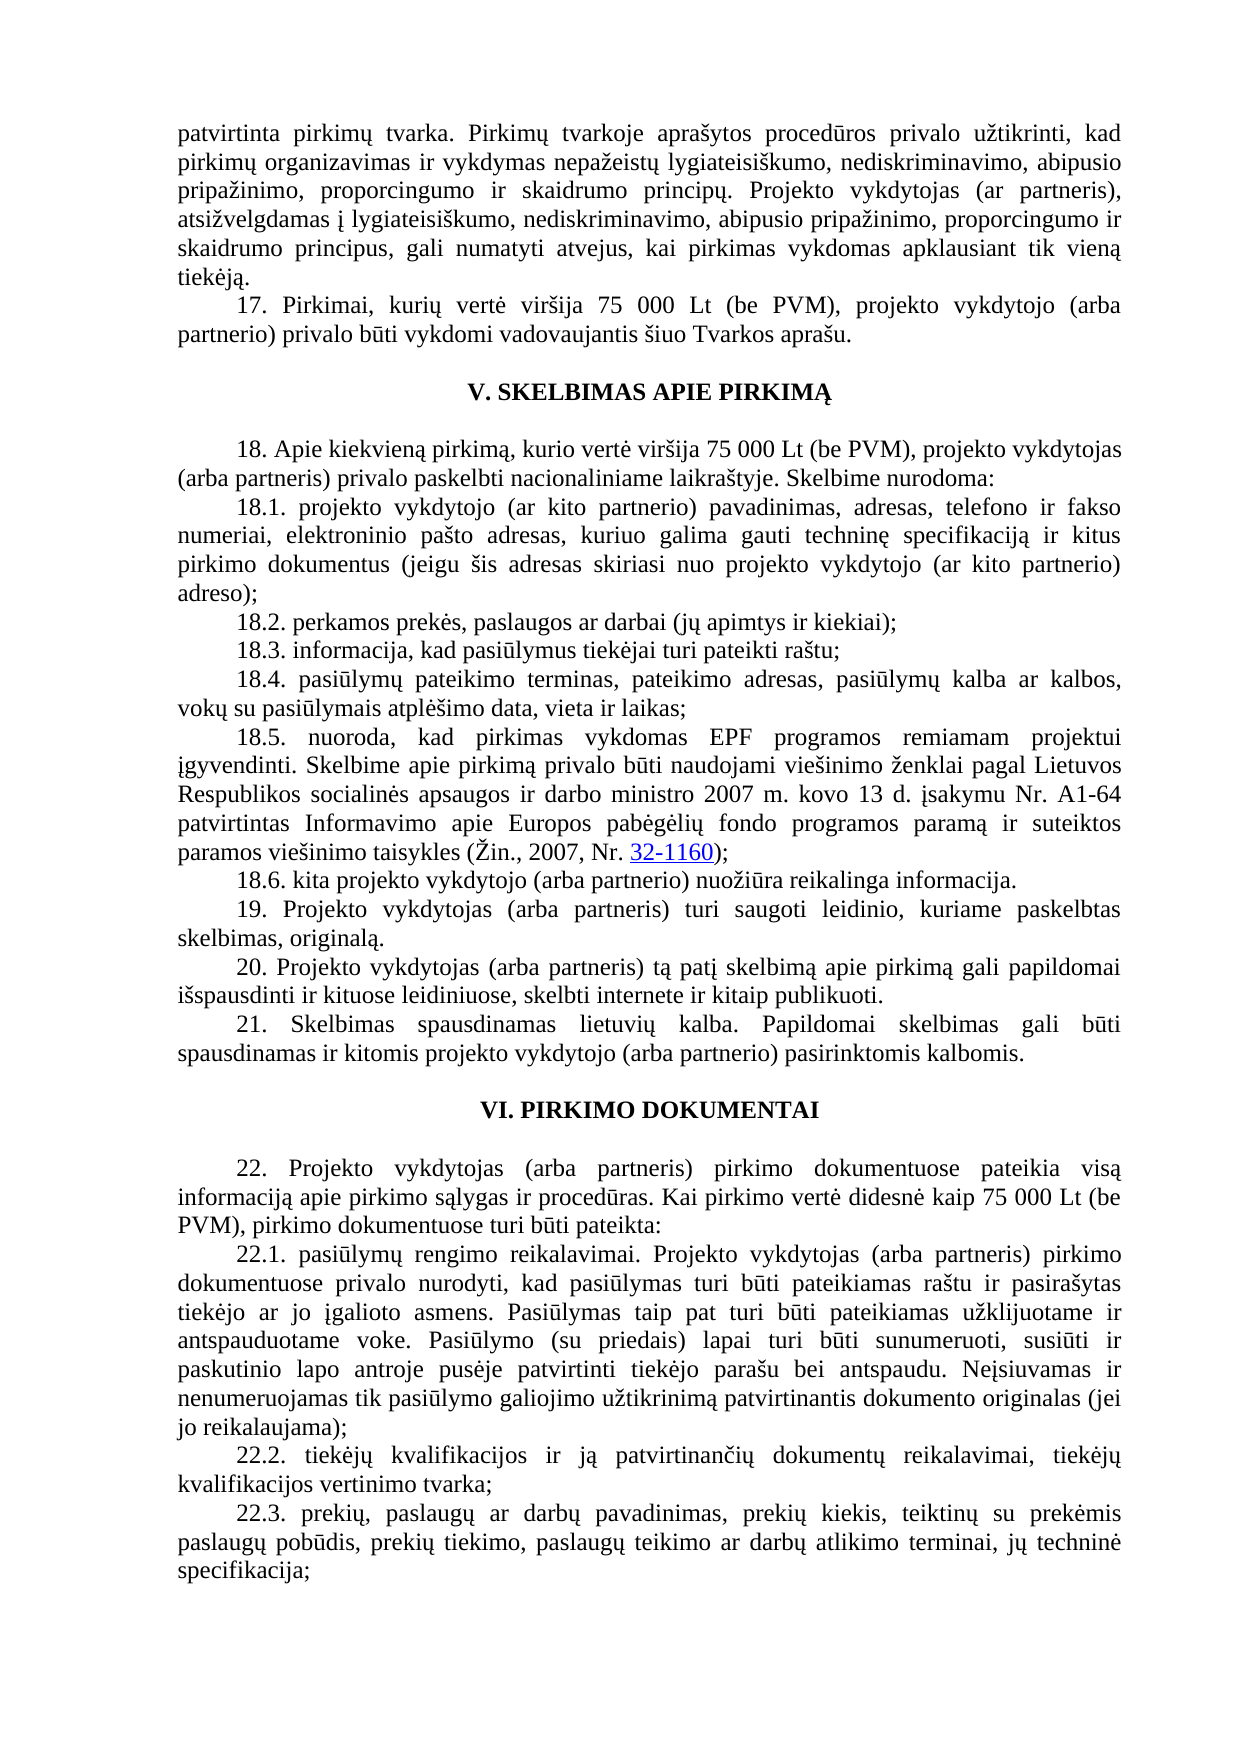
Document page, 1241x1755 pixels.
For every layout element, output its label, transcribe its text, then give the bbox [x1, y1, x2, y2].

text 18.6. kita projekto vykdytojo (arba partnerio) nuožiūra reikalinga informacija. [177, 866, 1122, 894]
text 21. Skelbimas spausdinamas lietuvių kalba. Papildomai skelbimas gali būti spausdinamas ir kitomis projekto vykdytojo (arba partnerio) pasirinktomis kalbomis. [177, 1009, 1122, 1067]
text VI. PIRKIMO DOKUMENTAI [177, 1096, 1122, 1124]
text 20. Projekto vykdytojas (arba partneris) tą patį skelbimą apie pirkimą gali papildomai išspausdinti ir kituose leidiniuose, skelbti internete ir kitaip publikuoti. [177, 952, 1122, 1009]
text 18.2. perkamos prekės, paslaugos ar darbai (jų apimtys ir kiekiai); [177, 607, 1122, 636]
text 19. Projekto vykdytojas (arba partneris) turi saugoti leidinio, kuriame paskelbtas skelbimas, originalą. [177, 894, 1122, 952]
text 22.2. tiekėjų kvalifikacijos ir ją patvirtinančių dokumentų reikalavimai, tiekėjų kvalifikacijos vertinimo tvarka; [177, 1441, 1122, 1498]
text 18.4. pasiūlymų pateikimo terminas, pateikimo adresas, pasiūlymų kalba ar kalbos, vokų su pasiūlymais atplėšimo data, vieta ir laikas; [177, 664, 1122, 722]
text 18.5. nuoroda, kad pirkimas vykdomas EPF programos remiamam projektui įgyvendinti. Skelbime apie pirkimą privalo būti naudojami viešinimo ženklai pagal Lietuvos Respublikos socialinės apsaugos ir darbo ministro 2007 m. kovo 13 d. įsakymu Nr. A1-64 patvirtintas Informavimo apie Europos pabėgėlių fondo programos paramą ir suteiktos paramos viešinimo taisykles (Žin., 2007, Nr. 32-1160); [177, 722, 1122, 866]
text patvirtinta pirkimų tvarka. Pirkimų tvarkoje aprašytos procedūros privalo užtikrinti, kad pirkimų organizavimas ir vykdymas nepažeistų lygiateisiškumo, nediskriminavimo, abipusio pripažinimo, proporcingumo ir skaidrumo principų. Projekto vykdytojas (ar partneris), atsižvelgdamas į lygiateisiškumo, nediskriminavimo, abipusio pripažinimo, proporcingumo ir skaidrumo principus, gali numatyti atvejus, kai pirkimas vykdomas apklausiant tik vieną tiekėją. [177, 118, 1122, 291]
text V. SKELBIMAS APIE PIRKIMĄ [177, 377, 1122, 406]
text 18.3. informacija, kad pasiūlymus tiekėjai turi pateikti raštu; [177, 636, 1122, 664]
text 18.1. projekto vykdytojo (ar kito partnerio) pavadinimas, adresas, telefono ir fakso numeriai, elektroninio pašto adresas, kuriuo galima gauti techninę specifikaciją ir kitus pirkimo dokumentus (jeigu šis adresas skiriasi nuo projekto vykdytojo (ar kito partnerio) adreso); [177, 492, 1122, 607]
text 22.3. prekių, paslaugų ar darbų pavadinimas, prekių kiekis, teiktinų su prekėmis paslaugų pobūdis, prekių tiekimo, paslaugų teikimo ar darbų atlikimo terminai, jų techninė specifikacija; [177, 1498, 1122, 1584]
text 18. Apie kiekvieną pirkimą, kurio vertė viršija 75 000 Lt (be PVM), projekto vykdytojas (arba partneris) privalo paskelbti nacionaliniame laikraštyje. Skelbime nurodoma: [177, 434, 1122, 492]
text 22.1. pasiūlymų rengimo reikalavimai. Projekto vykdytojas (arba partneris) pirkimo dokumentuose privalo nurodyti, kad pasiūlymas turi būti pateikiamas raštu ir pasirašytas tiekėjo ar jo įgalioto asmens. Pasiūlymas taip pat turi būti pateikiamas užklijuotame ir antspauduotame voke. Pasiūlymo (su priedais) lapai turi būti sunumeruoti, susiūti ir paskutinio lapo antroje pusėje patvirtinti tiekėjo parašu bei antspaudu. Neįsiuvamas ir nenumeruojamas tik pasiūlymo galiojimo užtikrinimą patvirtinantis dokumento originalas (jei jo reikalaujama); [177, 1239, 1122, 1441]
text 17. Pirkimai, kurių vertė viršija 75 000 Lt (be PVM), projekto vykdytojo (arba partnerio) privalo būti vykdomi vadovaujantis šiuo Tvarkos aprašu. [177, 291, 1122, 348]
text 22. Projekto vykdytojas (arba partneris) pirkimo dokumentuose pateikia visą informaciją apie pirkimo sąlygas ir procedūras. Kai pirkimo vertė didesnė kaip 75 000 Lt (be PVM), pirkimo dokumentuose turi būti pateikta: [177, 1153, 1122, 1239]
